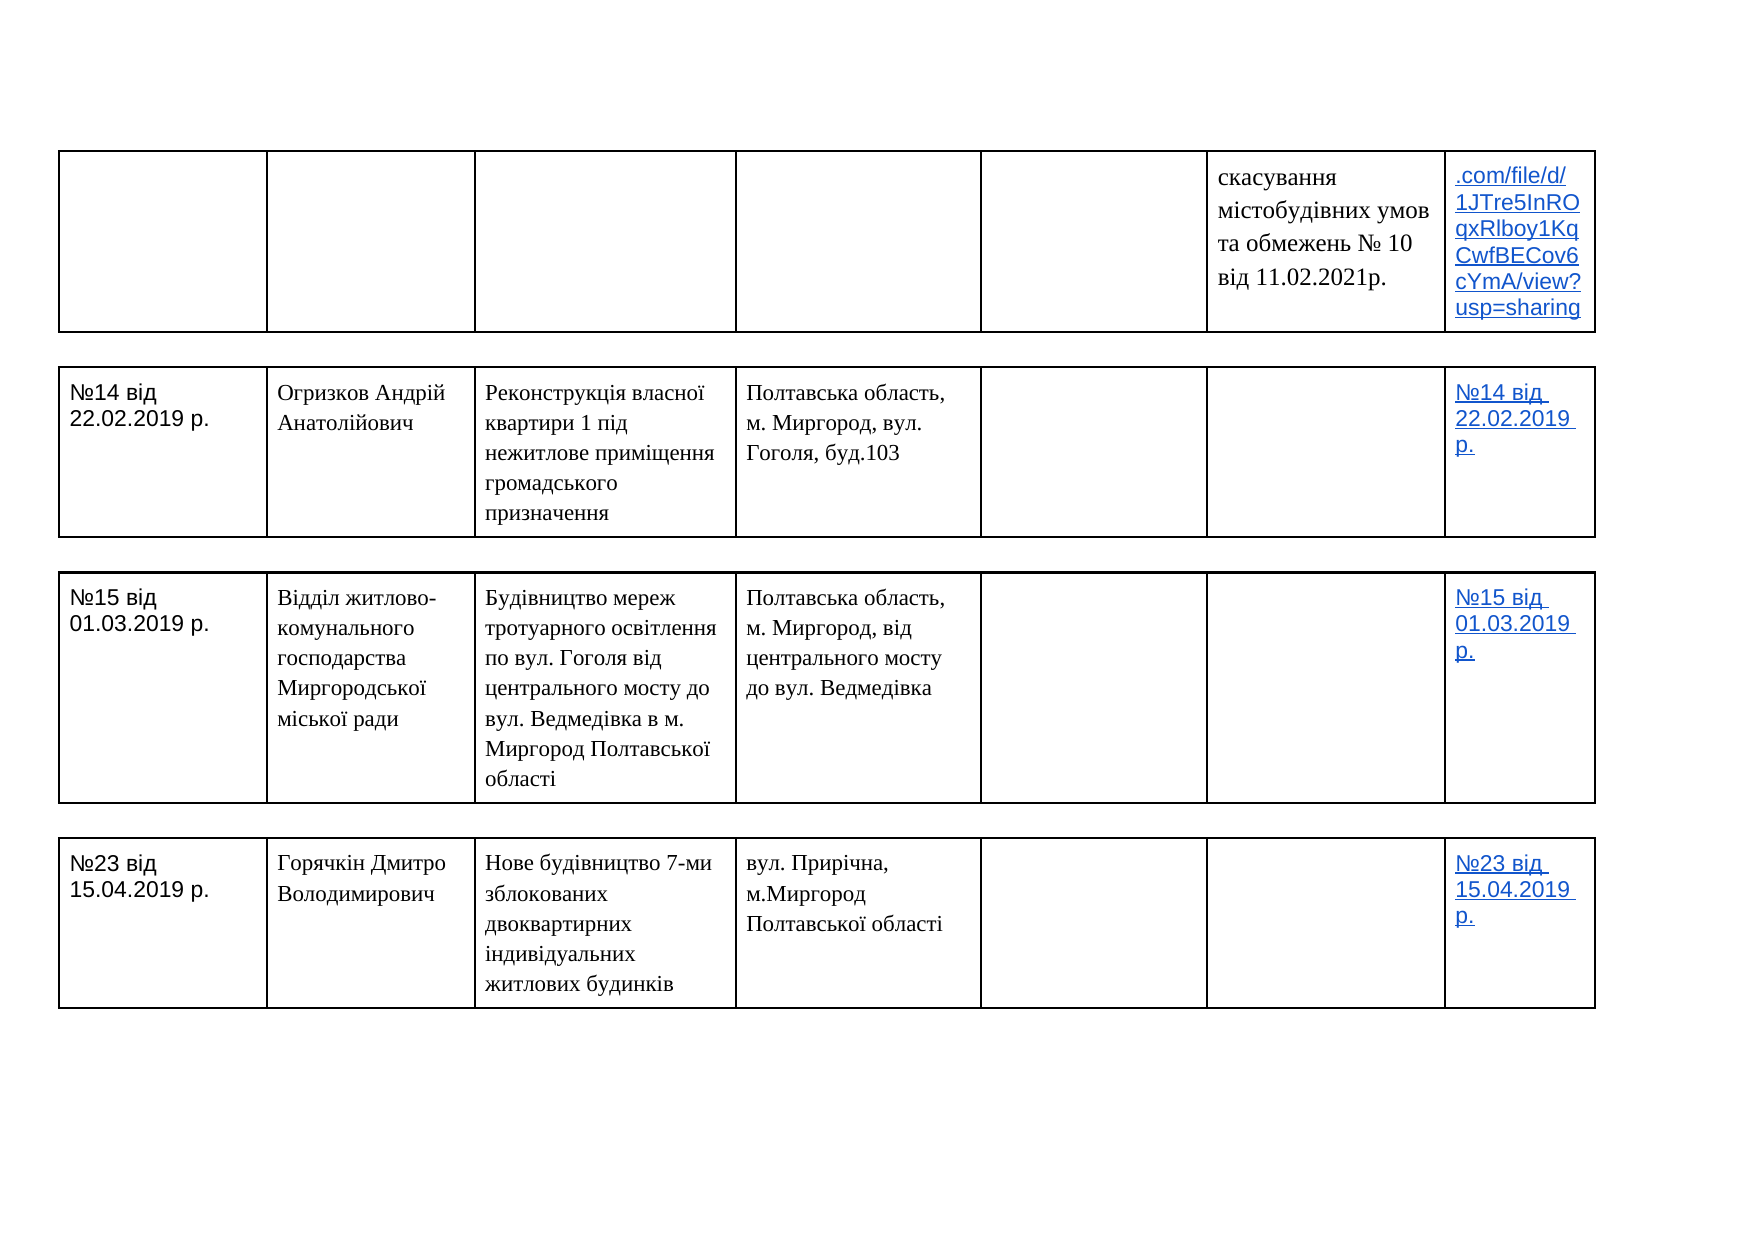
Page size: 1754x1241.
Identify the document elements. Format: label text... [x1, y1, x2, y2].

table_header Відділ житлово-комунального господарства Миргородської міської ради [268, 574, 474, 802]
table_header №23 від 15.04.2019 р. [60, 839, 266, 1007]
table_header [982, 574, 1206, 802]
table_header [982, 839, 1206, 1007]
table_header №15 від 01.03.2019 р. [60, 574, 266, 802]
table_header [737, 152, 980, 331]
table_header Полтавська область, м. Миргород, вул. Гоголя, буд.103 [737, 368, 980, 536]
table_header [60, 152, 266, 331]
table_header №14 від 22.02.2019 р. [1446, 368, 1594, 536]
table_header [1208, 839, 1444, 1007]
table_header Реконструкція власної квартири 1 під нежитлове приміщення громадського призначення [476, 368, 735, 536]
table_header [982, 152, 1206, 331]
table_header Горячкін Дмитро Володимирович [268, 839, 474, 1007]
table_header №15 від 01.03.2019 р. [1446, 574, 1594, 802]
table_header [268, 152, 474, 331]
table_header Огризков Андрій Анатолійович [268, 368, 474, 536]
table_header [1208, 368, 1444, 536]
table_header [476, 152, 735, 331]
table_header Нове будівництво 7-ми зблокованих двоквартирних індивідуальних житлових будинків [476, 839, 735, 1007]
table_header вул. Прирічна, м.Миргород Полтавської області [737, 839, 980, 1007]
table_header [1208, 574, 1444, 802]
table_header №23 від 15.04.2019 р. [1446, 839, 1594, 1007]
table_header скасування містобудівних умов та обмежень № 10 від 11.02.2021р. [1208, 152, 1444, 331]
table_header .com/file/d/1JTre5InROqxRlboy1KqCwfBECov6cYmA/view?usp=sharing [1446, 152, 1594, 331]
table_header Полтавська область, м. Миргород, від центрального мосту до вул. Ведмедівка [737, 574, 980, 802]
table_header Будівництво мереж тротуарного освітлення по вул. Гоголя від центрального мосту до вул. Ведмедівка в м. Миргород Полтавської області [476, 574, 735, 802]
table_header [982, 368, 1206, 536]
table_header №14 від 22.02.2019 р. [60, 368, 266, 536]
